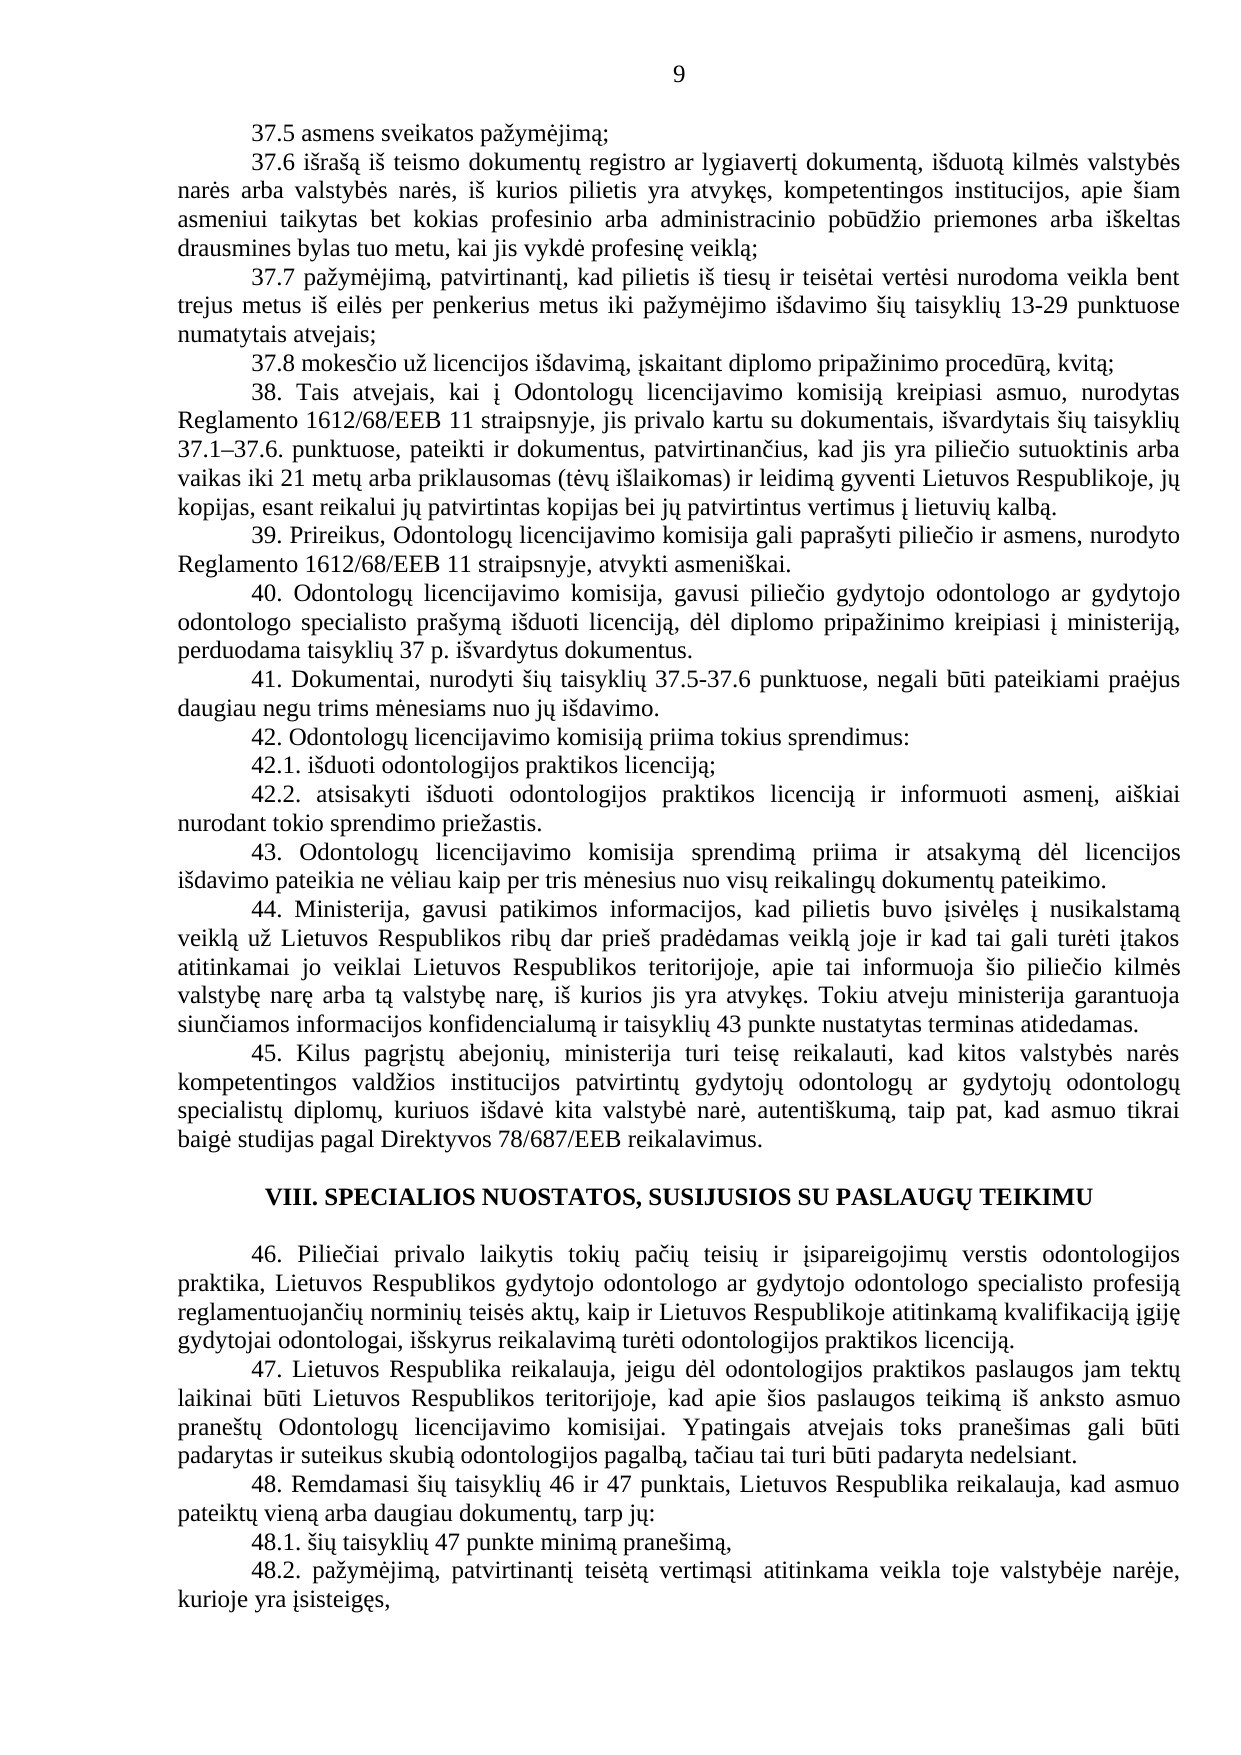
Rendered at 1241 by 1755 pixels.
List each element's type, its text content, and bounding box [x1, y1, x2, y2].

text 48.1. šių taisyklių 47 punkte minimą pranešimą, [177, 1527, 1181, 1556]
text 41. Dokumentai, nurodyti šių taisyklių 37.5-37.6 punktuose, negali būti pateikiami praėjus daugiau negu trims mėnesiams nuo jų išdavimo. [177, 664, 1181, 722]
text 37.5 asmens sveikatos pažymėjimą; [177, 118, 1181, 147]
text 37.8 mokesčio už licencijos išdavimą, įskaitant diplomo pripažinimo procedūrą, kvitą; [177, 348, 1181, 377]
text 43. Odontologų licencijavimo komisija sprendimą priima ir atsakymą dėl licencijos išdavimo pateikia ne vėliau kaip per tris mėnesius nuo visų reikalingų dokumentų pateikimo. [177, 837, 1181, 894]
text 48.2. pažymėjimą, patvirtinantį teisėtą vertimąsi atitinkama veikla toje valstybėje narėje, kurioje yra įsisteigęs, [177, 1556, 1181, 1613]
text 40. Odontologų licencijavimo komisija, gavusi piliečio gydytojo odontologo ar gydytojo odontologo specialisto prašymą išduoti licenciją, dėl diplomo pripažinimo kreipiasi į ministeriją, perduodama taisyklių 37 p. išvardytus dokumentus. [177, 578, 1181, 664]
text VIII. SPECIALIOS NUOSTATOS, SUSIJUSIOS SU PASLAUGŲ TEIKIMU [177, 1182, 1181, 1211]
text 45. Kilus pagrįstų abejonių, ministerija turi teisę reikalauti, kad kitos valstybės narės kompetentingos valdžios institucijos patvirtintų gydytojų odontologų ar gydytojų odontologų specialistų diplomų, kuriuos išdavė kita valstybė narė, autentiškumą, taip pat, kad asmuo tikrai baigė studijas pagal Direktyvos 78/687/EEB reikalavimus. [177, 1038, 1181, 1153]
text 38. Tais atvejais, kai į Odontologų licencijavimo komisiją kreipiasi asmuo, nurodytas Reglamento 1612/68/EEB 11 straipsnyje, jis privalo kartu su dokumentais, išvardytais šių taisyklių 37.1–37.6. punktuose, pateikti ir dokumentus, patvirtinančius, kad jis yra piliečio sutuoktinis arba vaikas iki 21 metų arba priklausomas (tėvų išlaikomas) ir leidimą gyventi Lietuvos Respublikoje, jų kopijas, esant reikalui jų patvirtintas kopijas bei jų patvirtintus vertimus į lietuvių kalbą. [177, 377, 1181, 521]
text 48. Remdamasi šių taisyklių 46 ir 47 punktais, Lietuvos Respublika reikalauja, kad asmuo pateiktų vieną arba daugiau dokumentų, tarp jų: [177, 1469, 1181, 1527]
text 37.7 pažymėjimą, patvirtinantį, kad pilietis iš tiesų ir teisėtai vertėsi nurodoma veikla bent trejus metus iš eilės per penkerius metus iki pažymėjimo išdavimo šių taisyklių 13-29 punktuose numatytais atvejais; [177, 262, 1181, 348]
text 42.2. atsisakyti išduoti odontologijos praktikos licenciją ir informuoti asmenį, aiškiai nurodant tokio sprendimo priežastis. [177, 779, 1181, 837]
text 39. Prireikus, Odontologų licencijavimo komisija gali paprašyti piliečio ir asmens, nurodyto Reglamento 1612/68/EEB 11 straipsnyje, atvykti asmeniškai. [177, 521, 1181, 578]
text 42.1. išduoti odontologijos praktikos licenciją; [177, 751, 1181, 779]
text 47. Lietuvos Respublika reikalauja, jeigu dėl odontologijos praktikos paslaugos jam tektų laikinai būti Lietuvos Respublikos teritorijoje, kad apie šios paslaugos teikimą iš anksto asmuo praneštų Odontologų licencijavimo komisijai. Ypatingais atvejais toks pranešimas gali būti padarytas ir suteikus skubią odontologijos pagalbą, tačiau tai turi būti padaryta nedelsiant. [177, 1354, 1181, 1469]
text 42. Odontologų licencijavimo komisiją priima tokius sprendimus: [177, 722, 1181, 751]
text 37.6 išrašą iš teismo dokumentų registro ar lygiavertį dokumentą, išduotą kilmės valstybės narės arba valstybės narės, iš kurios pilietis yra atvykęs, kompetentingos institucijos, apie šiam asmeniui taikytas bet kokias profesinio arba administracinio pobūdžio priemones arba iškeltas drausmines bylas tuo metu, kai jis vykdė profesinę veiklą; [177, 147, 1181, 262]
text 46. Piliečiai privalo laikytis tokių pačių teisių ir įsipareigojimų verstis odontologijos praktika, Lietuvos Respublikos gydytojo odontologo ar gydytojo odontologo specialisto profesiją reglamentuojančių norminių teisės aktų, kaip ir Lietuvos Respublikoje atitinkamą kvalifikaciją įgiję gydytojai odontologai, išskyrus reikalavimą turėti odontologijos praktikos licenciją. [177, 1239, 1181, 1354]
text 44. Ministerija, gavusi patikimos informacijos, kad pilietis buvo įsivėlęs į nusikalstamą veiklą už Lietuvos Respublikos ribų dar prieš pradėdamas veiklą joje ir kad tai gali turėti įtakos atitinkamai jo veiklai Lietuvos Respublikos teritorijoje, apie tai informuoja šio piliečio kilmės valstybę narę arba tą valstybę narę, iš kurios jis yra atvykęs. Tokiu atveju ministerija garantuoja siunčiamos informacijos konfidencialumą ir taisyklių 43 punkte nustatytas terminas atidedamas. [177, 894, 1181, 1038]
